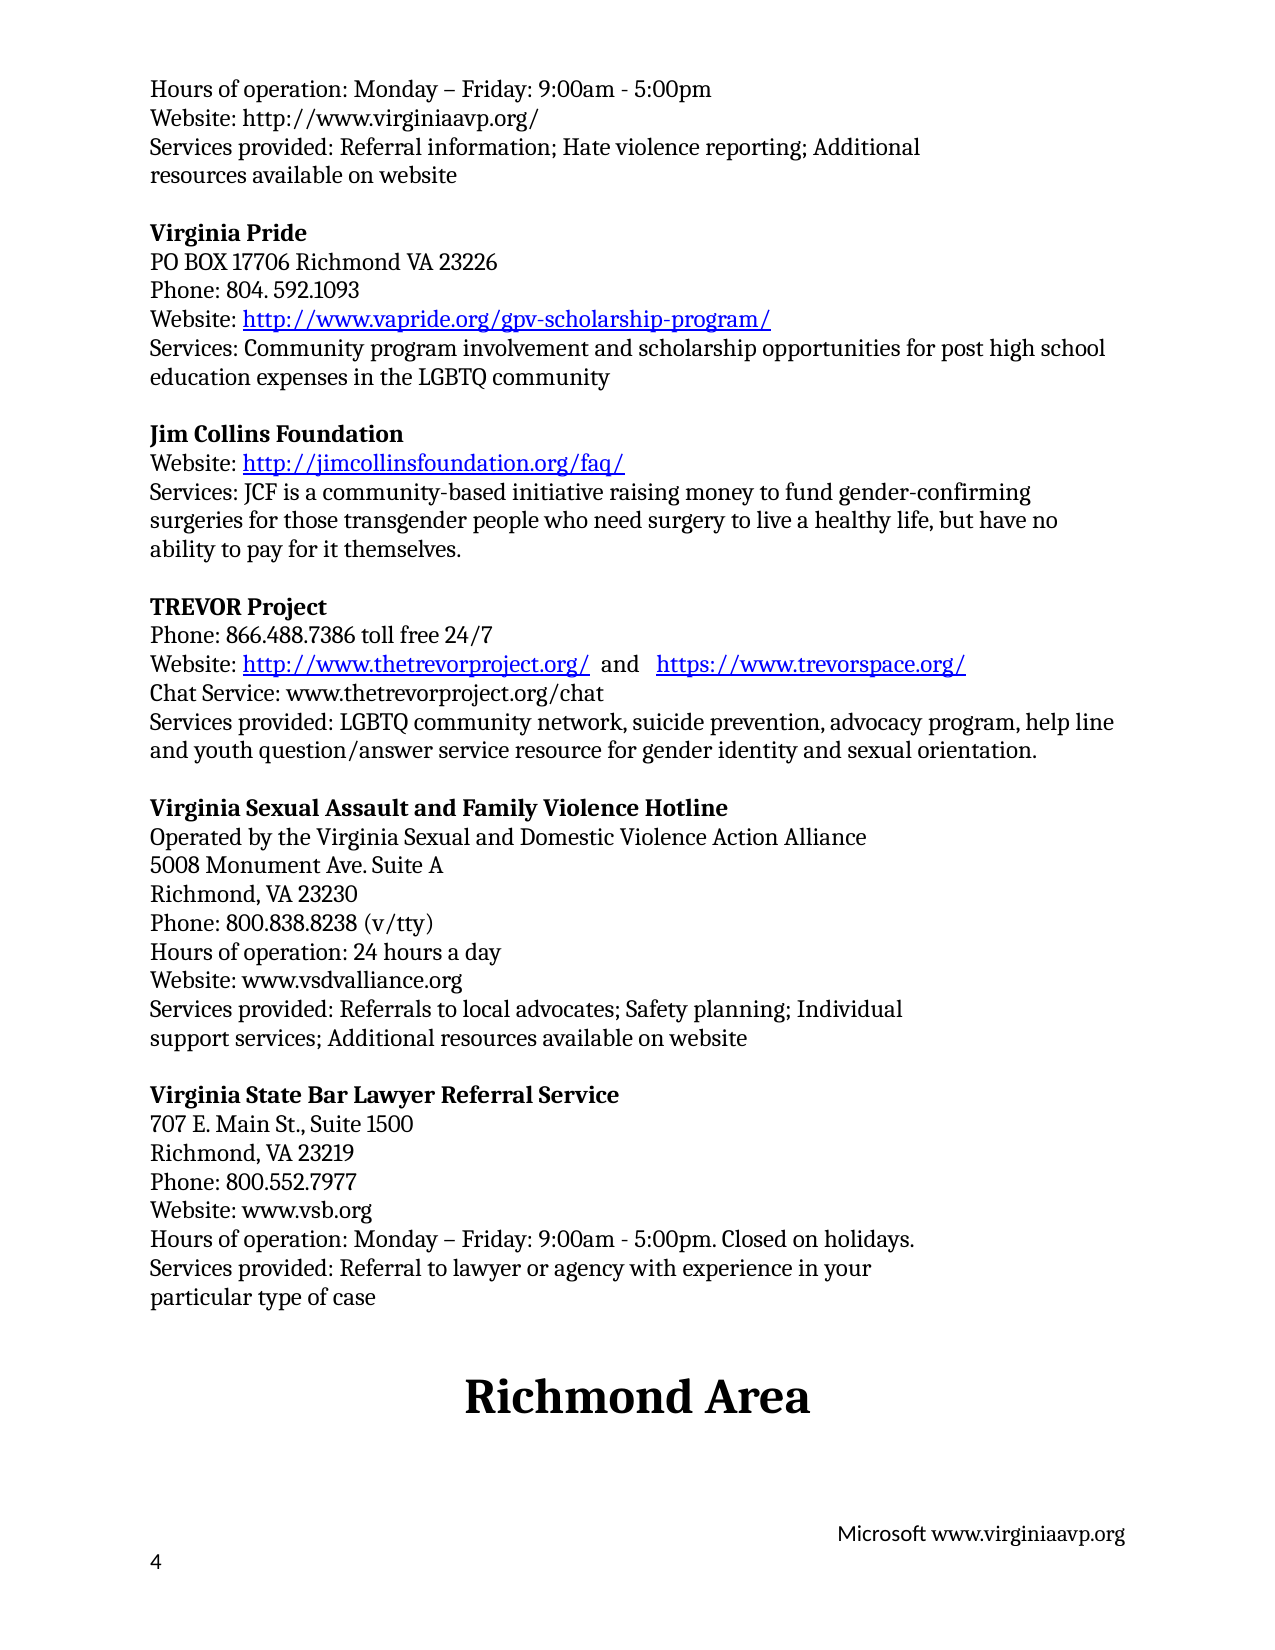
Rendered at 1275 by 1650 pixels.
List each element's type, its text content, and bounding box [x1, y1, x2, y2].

text Hours of operation: 24 hours a day [150, 937, 1125, 966]
text 707 E. Main St., Suite 1500 [150, 1110, 1125, 1139]
text Services: JCF is a community-based initiative raising money to fund gender-confirming surgeries for those transgender people who need surgery to live a healthy life, but have no ability to pay for it themselves. [150, 477, 1125, 564]
text Phone: 866.488.7386 toll free 24/7 [150, 621, 1125, 650]
text Services: Community program involvement and scholarship opportunities for post high school education expenses in the LGBTQ community [150, 334, 1125, 391]
text Richmond Area [150, 1369, 1125, 1426]
text Website: http://jimcollinsfoundation.org/faq/ [150, 449, 1125, 477]
text Services provided: LGBTQ community network, suicide prevention, advocacy program, help line and youth question/answer service resource for gender identity and sexual orientation. [150, 707, 1125, 765]
text Services provided: Referrals to local advocates; Safety planning; Individual [150, 995, 1125, 1024]
text Website: http://www.virginiaavp.org/ [150, 104, 1125, 132]
text Richmond, VA 23219 [150, 1139, 1125, 1167]
text Services provided: Referral information; Hate violence reporting; Additional [150, 132, 1125, 161]
text PO BOX 17706 Richmond VA 23226 [150, 247, 1125, 276]
text Chat Service: www.thetrevorproject.org/chat [150, 679, 1125, 707]
text particular type of case [150, 1282, 1125, 1311]
text TREVOR Project [150, 592, 1125, 621]
text resources available on website [150, 161, 1125, 190]
text Website: http://www.thetrevorproject.org/ and https://www.trevorspace.org/ [150, 650, 1125, 679]
text Hours of operation: Monday – Friday: 9:00am - 5:00pm. Closed on holidays. [150, 1225, 1125, 1254]
text Website: www.vsdvalliance.org [150, 966, 1125, 995]
text Virginia State Bar Lawyer Referral Service [150, 1081, 1125, 1110]
text support services; Additional resources available on website [150, 1024, 1125, 1052]
text Operated by the Virginia Sexual and Domestic Violence Action Alliance [150, 822, 1125, 851]
text Phone: 800.552.7977 [150, 1167, 1125, 1196]
text Website: http://www.vapride.org/gpv-scholarship-program/ [150, 305, 1125, 334]
text Jim Collins Foundation [150, 420, 1125, 449]
text Virginia Pride [150, 219, 1125, 247]
text Hours of operation: Monday – Friday: 9:00am - 5:00pm [150, 75, 1125, 104]
text Phone: 804. 592.1093 [150, 276, 1125, 305]
text Richmond, VA 23230 [150, 880, 1125, 909]
text Website: www.vsb.org [150, 1196, 1125, 1225]
text Virginia Sexual Assault and Family Violence Hotline [150, 794, 1125, 822]
text Phone: 800.838.8238 (v/tty) [150, 909, 1125, 937]
text 5008 Monument Ave. Suite A [150, 851, 1125, 880]
text Services provided: Referral to lawyer or agency with experience in your [150, 1254, 1125, 1282]
